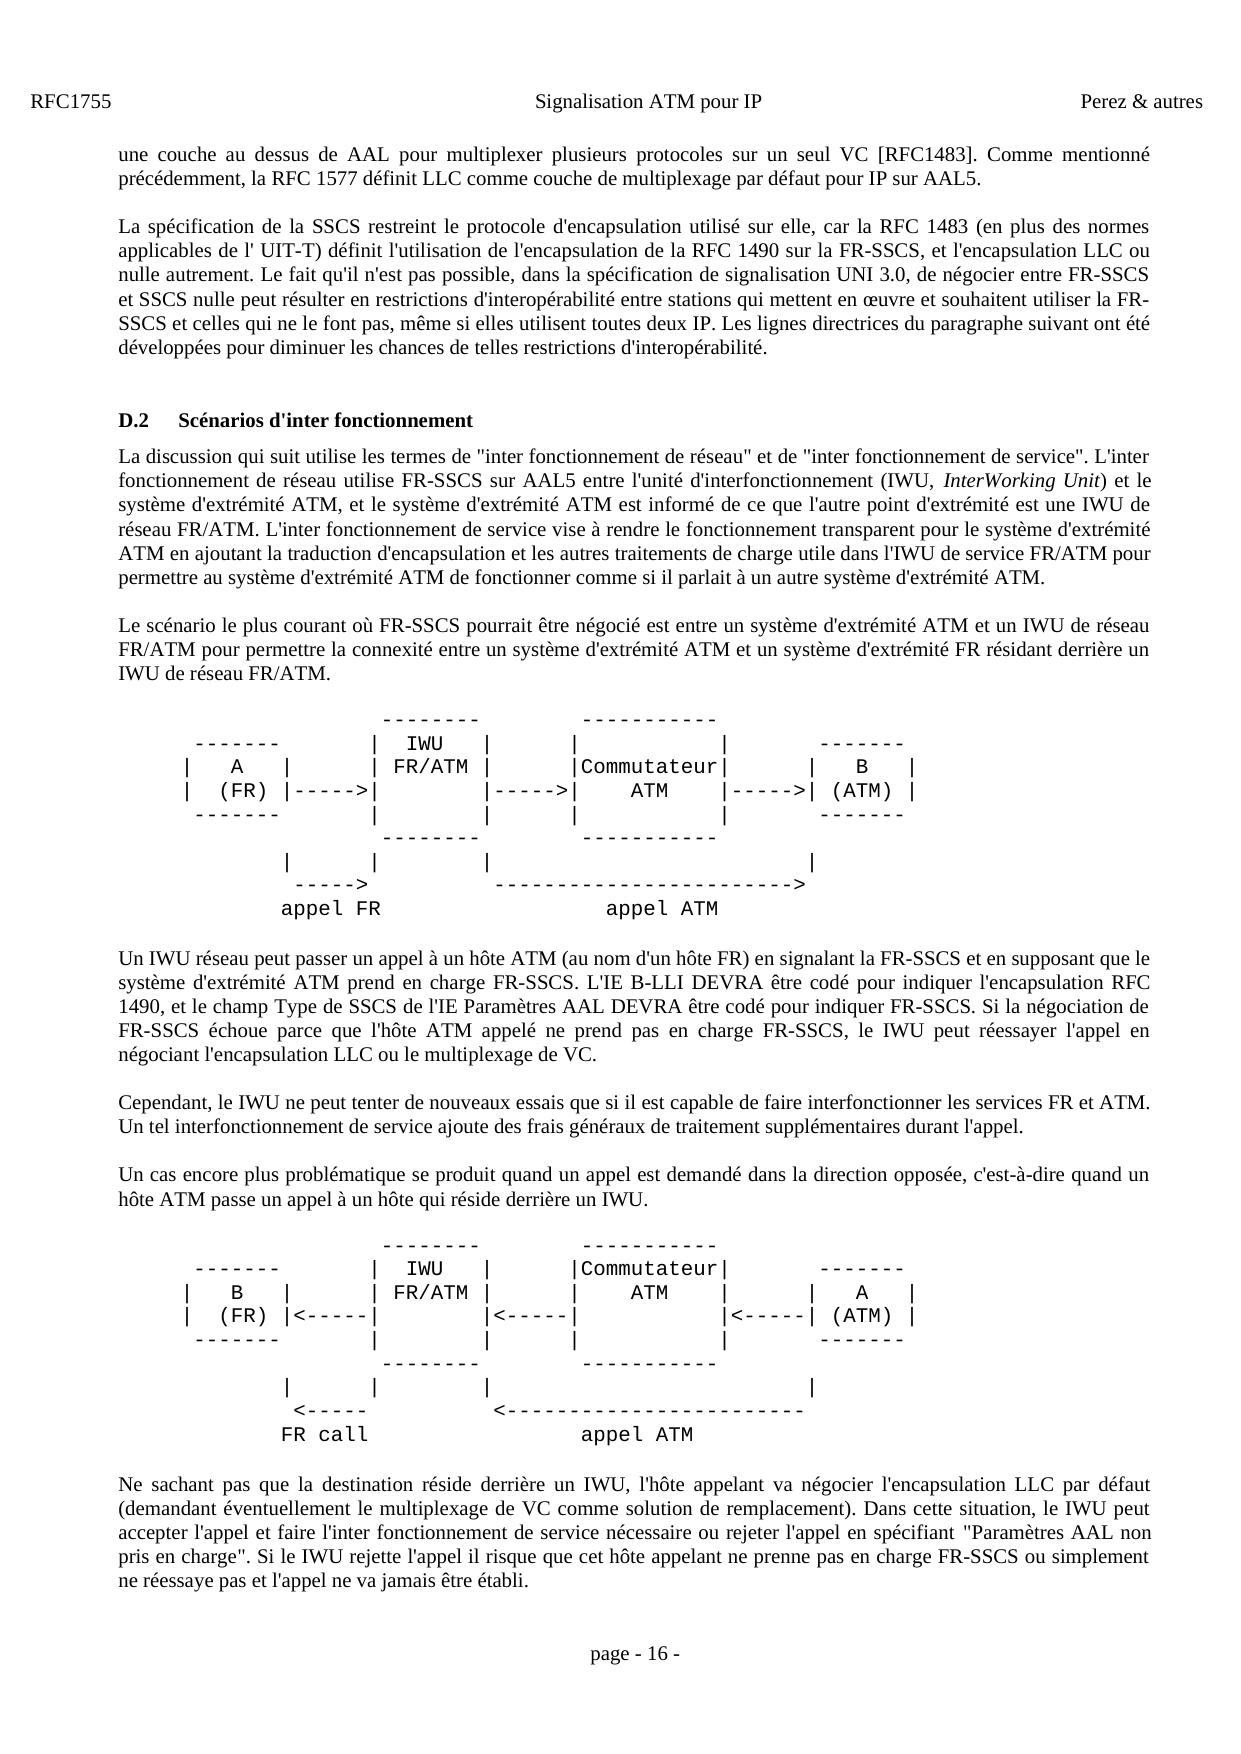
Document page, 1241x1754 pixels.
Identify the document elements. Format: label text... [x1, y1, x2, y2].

text une couche au dessus de AAL pour multiplexer plusieurs protocoles sur un seul VC [RFC1483]. Comme mentionné précédemment, la RFC 1577 définit LLC comme couche de multiplexage par défaut pour IP sur AAL5. [118, 142, 1152, 190]
text | B | | FR/ATM | | ATM | | A | [118, 1282, 1152, 1306]
text | A | | FR/ATM | |Commutateur| | B | [118, 756, 1152, 780]
text | (FR) |<-----| |<-----| |<-----| (ATM) | [118, 1306, 1152, 1329]
text | (FR) |----->| |----->| ATM |----->| (ATM) | [118, 780, 1152, 803]
text ------- | | | | ------- [118, 803, 1152, 827]
text La spécification de la SSCS restreint le protocole d'encapsulation utilisé sur elle, car la RFC 1483 (en plus des normes applicables de l' UIT-T) définit l'utilisation de l'encapsulation de la RFC 1490 sur la FR-SSCS, et l'encapsulation LLC ou nulle autrement. Le fait qu'il n'est pas possible, dans la spécification de signalisation UNI 3.0, de négocier entre FR-SSCS et SSCS nulle peut résulter en restrictions d'interopérabilité entre stations qui mettent en œuvre et souhaitent utiliser la FR-SSCS et celles qui ne le font pas, même si elles utilisent toutes deux IP. Les lignes directrices du paragraphe suivant ont été développées pour diminuer les chances de telles restrictions d'interopérabilité. [118, 214, 1152, 359]
text | | | | [118, 1376, 1152, 1400]
text La discussion qui suit utilise les termes de "inter fonctionnement de réseau" et de "inter fonctionnement de service". L'inter fonctionnement de réseau utilise FR-SSCS sur AAL5 entre l'unité d'interfonctionnement (IWU, InterWorking Unit) et le système d'extrémité ATM, et le système d'extrémité ATM est informé de ce que l'autre point d'extrémité est une IWU de réseau FR/ATM. L'inter fonctionnement de service vise à rendre le fonctionnement transparent pour le système d'extrémité ATM en ajoutant la traduction d'encapsulation et les autres traitements de charge utile dans l'IWU de service FR/ATM pour permettre au système d'extrémité ATM de fonctionner comme si il parlait à un autre système d'extrémité ATM. [118, 444, 1152, 589]
text -------- ----------- [118, 1353, 1152, 1376]
subtitle D.2 Scénarios d'inter fonctionnement [118, 408, 1152, 432]
text ------- | IWU | | | ------- [118, 733, 1152, 756]
text -------- ----------- [118, 1234, 1152, 1258]
text appel FR appel ATM [118, 898, 1152, 922]
text | | | | [118, 851, 1152, 874]
text Un IWU réseau peut passer un appel à un hôte ATM (au nom d'un hôte FR) en signalant la FR-SSCS et en supposant que le système d'extrémité ATM prend en charge FR-SSCS. L'IE B-LLI DEVRA être codé pour indiquer l'encapsulation RFC 1490, et le champ Type de SSCS de l'IE Paramètres AAL DEVRA être codé pour indiquer FR-SSCS. Si la négociation de FR-SSCS échoue parce que l'hôte ATM appelé ne prend pas en charge FR-SSCS, le IWU peut réessayer l'appel en négociant l'encapsulation LLC ou le multiplexage de VC. [118, 946, 1152, 1066]
text -------- ----------- [118, 709, 1152, 733]
text Cependant, le IWU ne peut tenter de nouveaux essais que si il est capable de faire interfonctionner les services FR et ATM. Un tel interfonctionnement de service ajoute des frais généraux de traitement supplémentaires durant l'appel. [118, 1090, 1152, 1138]
text Le scénario le plus courant où FR-SSCS pourrait être négocié est entre un système d'extrémité ATM et un IWU de réseau FR/ATM pour permettre la connexité entre un système d'extrémité ATM et un système d'extrémité FR résidant derrière un IWU de réseau FR/ATM. [118, 613, 1152, 685]
text FR call appel ATM [118, 1424, 1152, 1447]
text ------- | | | | ------- [118, 1329, 1152, 1353]
text -------- ----------- [118, 827, 1152, 851]
text -----> ------------------------> [118, 874, 1152, 898]
text Ne sachant pas que la destination réside derrière un IWU, l'hôte appelant va négocier l'encapsulation LLC par défaut (demandant éventuellement le multiplexage de VC comme solution de remplacement). Dans cette situation, le IWU peut accepter l'appel et faire l'inter fonctionnement de service nécessaire ou rejeter l'appel en spécifiant "Paramètres AAL non pris en charge". Si le IWU rejette l'appel il risque que cet hôte appelant ne prenne pas en charge FR-SSCS ou simplement ne réessaye pas et l'appel ne va jamais être établi. [118, 1471, 1152, 1592]
text <----- <------------------------ [118, 1400, 1152, 1424]
text ------- | IWU | |Commutateur| ------- [118, 1258, 1152, 1282]
text Un cas encore plus problématique se produit quand un appel est demandé dans la direction opposée, c'est-à-dire quand un hôte ATM passe un appel à un hôte qui réside derrière un IWU. [118, 1162, 1152, 1211]
